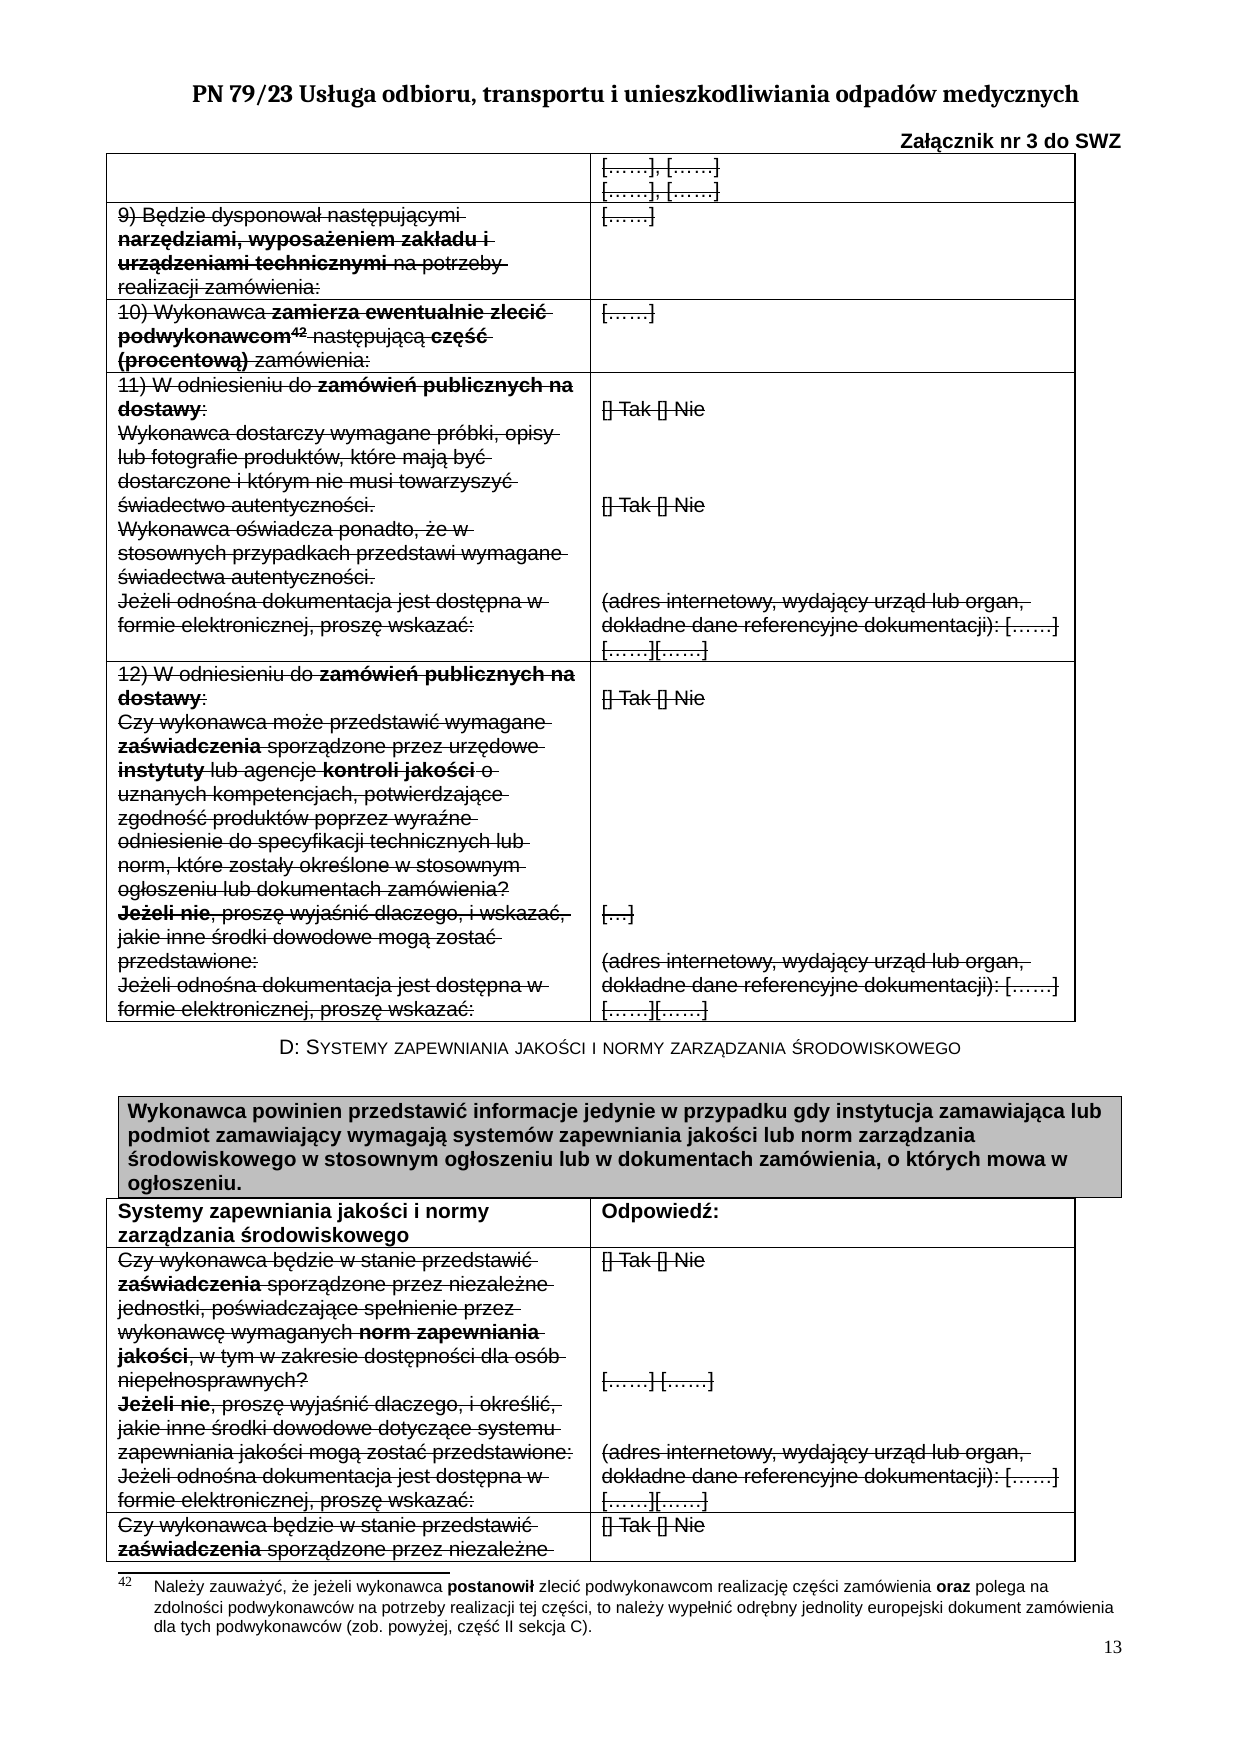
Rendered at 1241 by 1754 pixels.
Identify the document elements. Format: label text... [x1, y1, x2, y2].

text Wykonawca powinien przedstawić informacje jedynie w przypadku gdy instytucja zamawiająca lub podmiot zamawiający wymagają systemów zapewniania jakości lub norm zarządzania środowiskowego w stosownym ogłoszeniu lub w dokumentach zamówienia, o których mowa w ogłoszeniu. [119, 1097, 1121, 1197]
table_cell 12) W odniesieniu do zamówień publicznych na dostawy: Czy wykonawca może przedstawić wymagane zaświadczenia sporządzone przez urzędowe instytuty lub agencje kontroli jakości o uznanych kompetencjach, potwierdzające zgodność produktów poprzez wyraźne odniesienie do specyfikacji technicznych lub norm, które zostały określone w stosownym ogłoszeniu lub dokumentach zamówienia? Jeżeli nie, proszę wyjaśnić dlaczego, i wskazać, jakie inne środki dowodowe mogą zostać przedstawione: Jeżeli odnośna dokumentacja jest dostępna w formie elektronicznej, proszę wskazać: [107, 662, 590, 1021]
table_cell [] Tak [] Nie [……] [……] (adres internetowy, wydający urząd lub organ, dokładne dane referencyjne dokumentacji): [……][……][……] [591, 1248, 1074, 1512]
table_cell 10) Wykonawca zamierza ewentualnie zlecić podwykonawcom następującą część (procentową) zamówienia: [107, 300, 590, 372]
table_cell Czy wykonawca będzie w stanie przedstawić zaświadczenia sporządzone przez niezależne [107, 1513, 590, 1561]
table_cell [] Tak [] Nie [591, 1513, 1074, 1561]
table_cell [……], [……] [……], [……] [591, 154, 1074, 202]
table_cell [……] [591, 203, 1074, 299]
table_cell [] Tak [] Nie [] Tak [] Nie (adres internetowy, wydający urząd lub organ, dokładne dane referencyjne dokumentacji): [……][……][……] [591, 373, 1074, 661]
table_cell 11) W odniesieniu do zamówień publicznych na dostawy: Wykonawca dostarczy wymagane próbki, opisy lub fotografie produktów, które mają być dostarczone i którym nie musi towarzyszyć świadectwo autentyczności. Wykonawca oświadcza ponadto, że w stosownych przypadkach przedstawi wymagane świadectwa autentyczności. Jeżeli odnośna dokumentacja jest dostępna w formie elektronicznej, proszę wskazać: [107, 373, 590, 661]
table_header Odpowiedź: [591, 1199, 1074, 1247]
table_cell [……] [591, 300, 1074, 372]
table_cell Czy wykonawca będzie w stanie przedstawić zaświadczenia sporządzone przez niezależne jednostki, poświadczające spełnienie przez wykonawcę wymaganych norm zapewniania jakości, w tym w zakresie dostępności dla osób niepełnosprawnych? Jeżeli nie, proszę wyjaśnić dlaczego, i określić, jakie inne środki dowodowe dotyczące systemu zapewniania jakości mogą zostać przedstawione: Jeżeli odnośna dokumentacja jest dostępna w formie elektronicznej, proszę wskazać: [107, 1248, 590, 1512]
table_header Systemy zapewniania jakości i normy zarządzania środowiskowego [107, 1199, 590, 1247]
title D: Systemy zapewniania jakości i normy zarządzania środowiskowego [118, 1034, 1122, 1058]
table_cell [] Tak [] Nie […] (adres internetowy, wydający urząd lub organ, dokładne dane referencyjne dokumentacji): [……][……][……] [591, 662, 1074, 1021]
table_cell 9) Będzie dysponował następującymi narzędziami, wyposażeniem zakładu i urządzeniami technicznymi na potrzeby realizacji zamówienia: [107, 203, 590, 299]
table_cell [107, 154, 590, 202]
